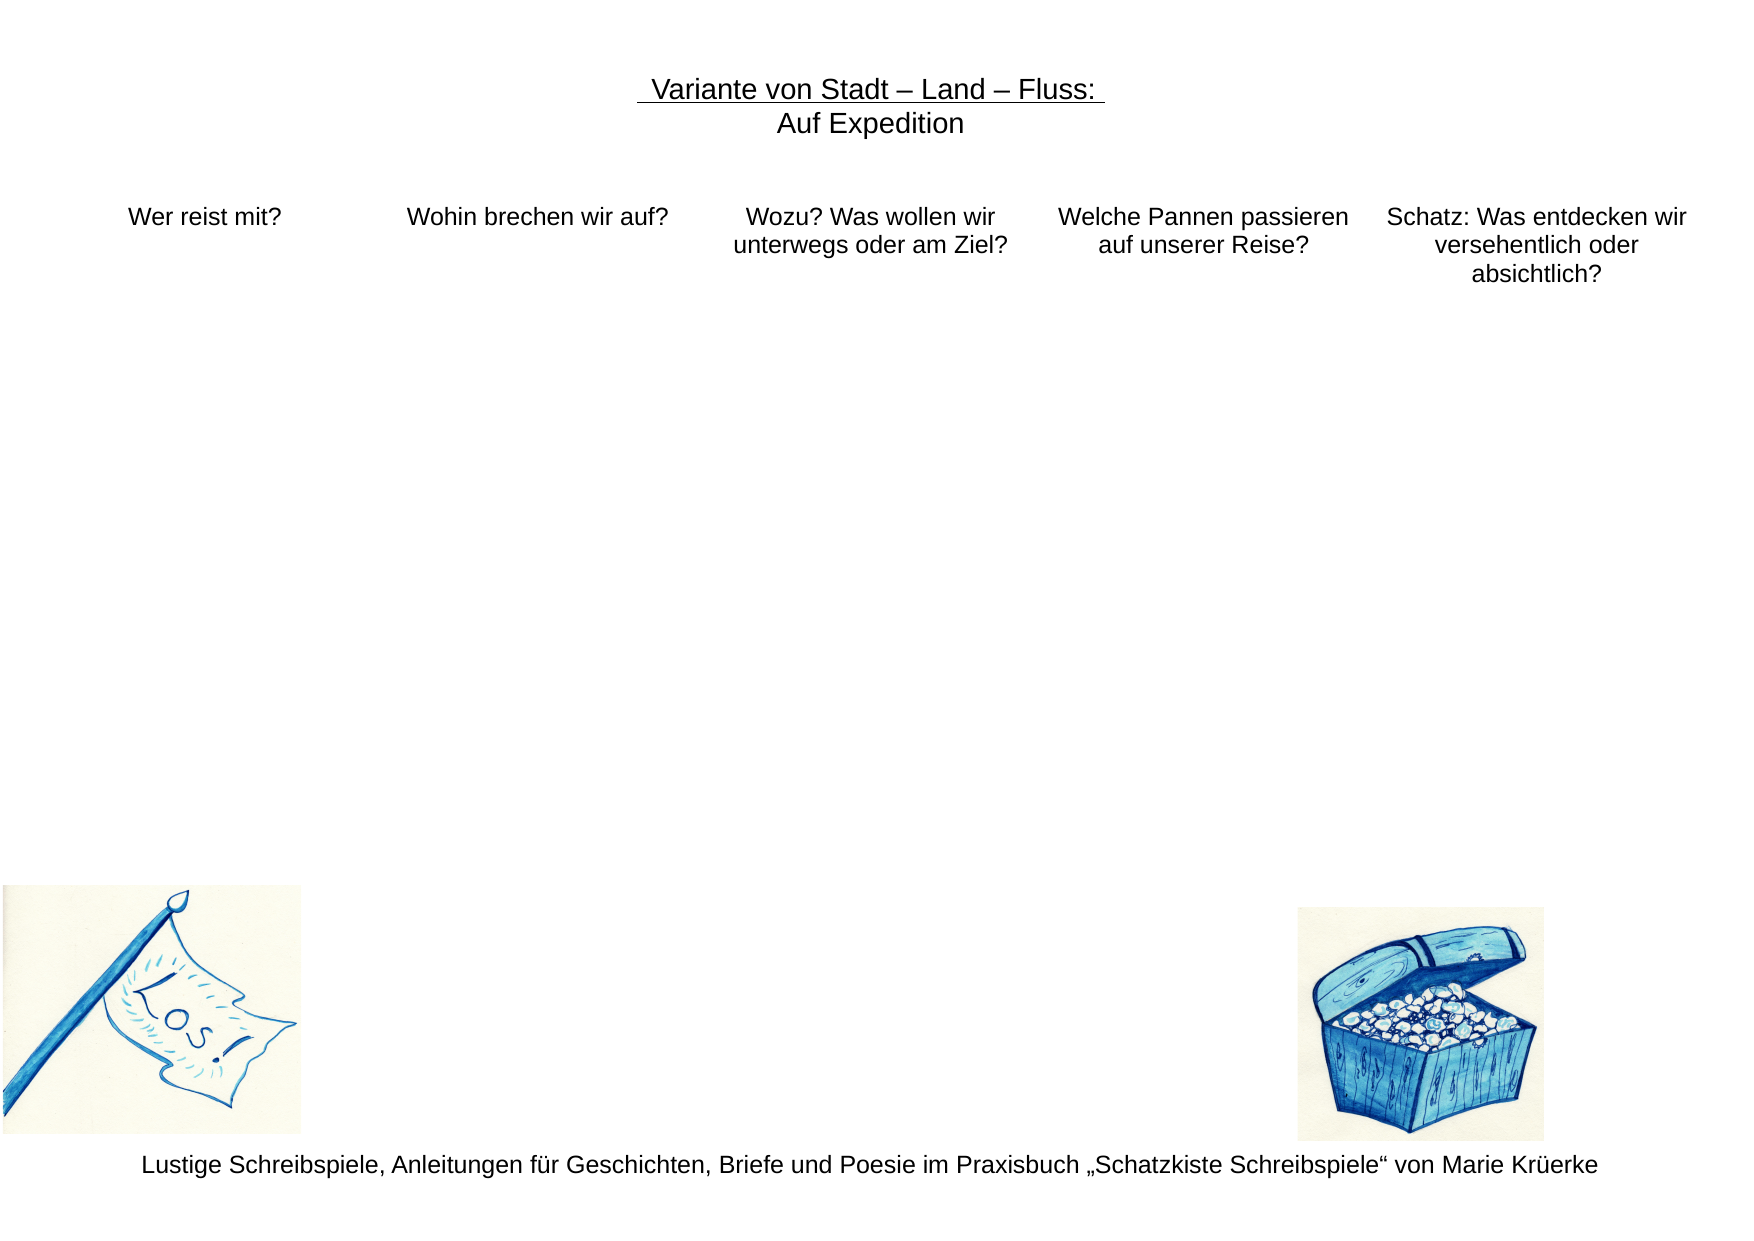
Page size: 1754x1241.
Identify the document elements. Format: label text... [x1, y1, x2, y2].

table_cell [704, 288, 1037, 1151]
table_cell [38, 288, 371, 1151]
table_header Schatz: Was entdecken wir versehentlich oder absichtlich? [1370, 173, 1703, 288]
text Lustige Schreibspiele, Anleitungen für Geschichten, Briefe und Poesie im Praxisbuch „Schatzkiste Schreibspiele“ von Marie Krüerke [38, 1151, 1703, 1179]
table_header Welche Pannen passieren auf unserer Reise? [1037, 173, 1370, 288]
table_cell [1370, 288, 1703, 1151]
table_cell [371, 288, 704, 1151]
picture [1297, 907, 1544, 1141]
table_header Wozu? Was wollen wir unterwegs oder am Ziel? [704, 173, 1037, 288]
picture [2, 885, 302, 1134]
table_header Wer reist mit? [38, 173, 371, 288]
text Variante von Stadt – Land – Fluss: Auf Expedition [38, 72, 1703, 139]
table_header Wohin brechen wir auf? [371, 173, 704, 288]
table_cell [1037, 288, 1370, 1151]
